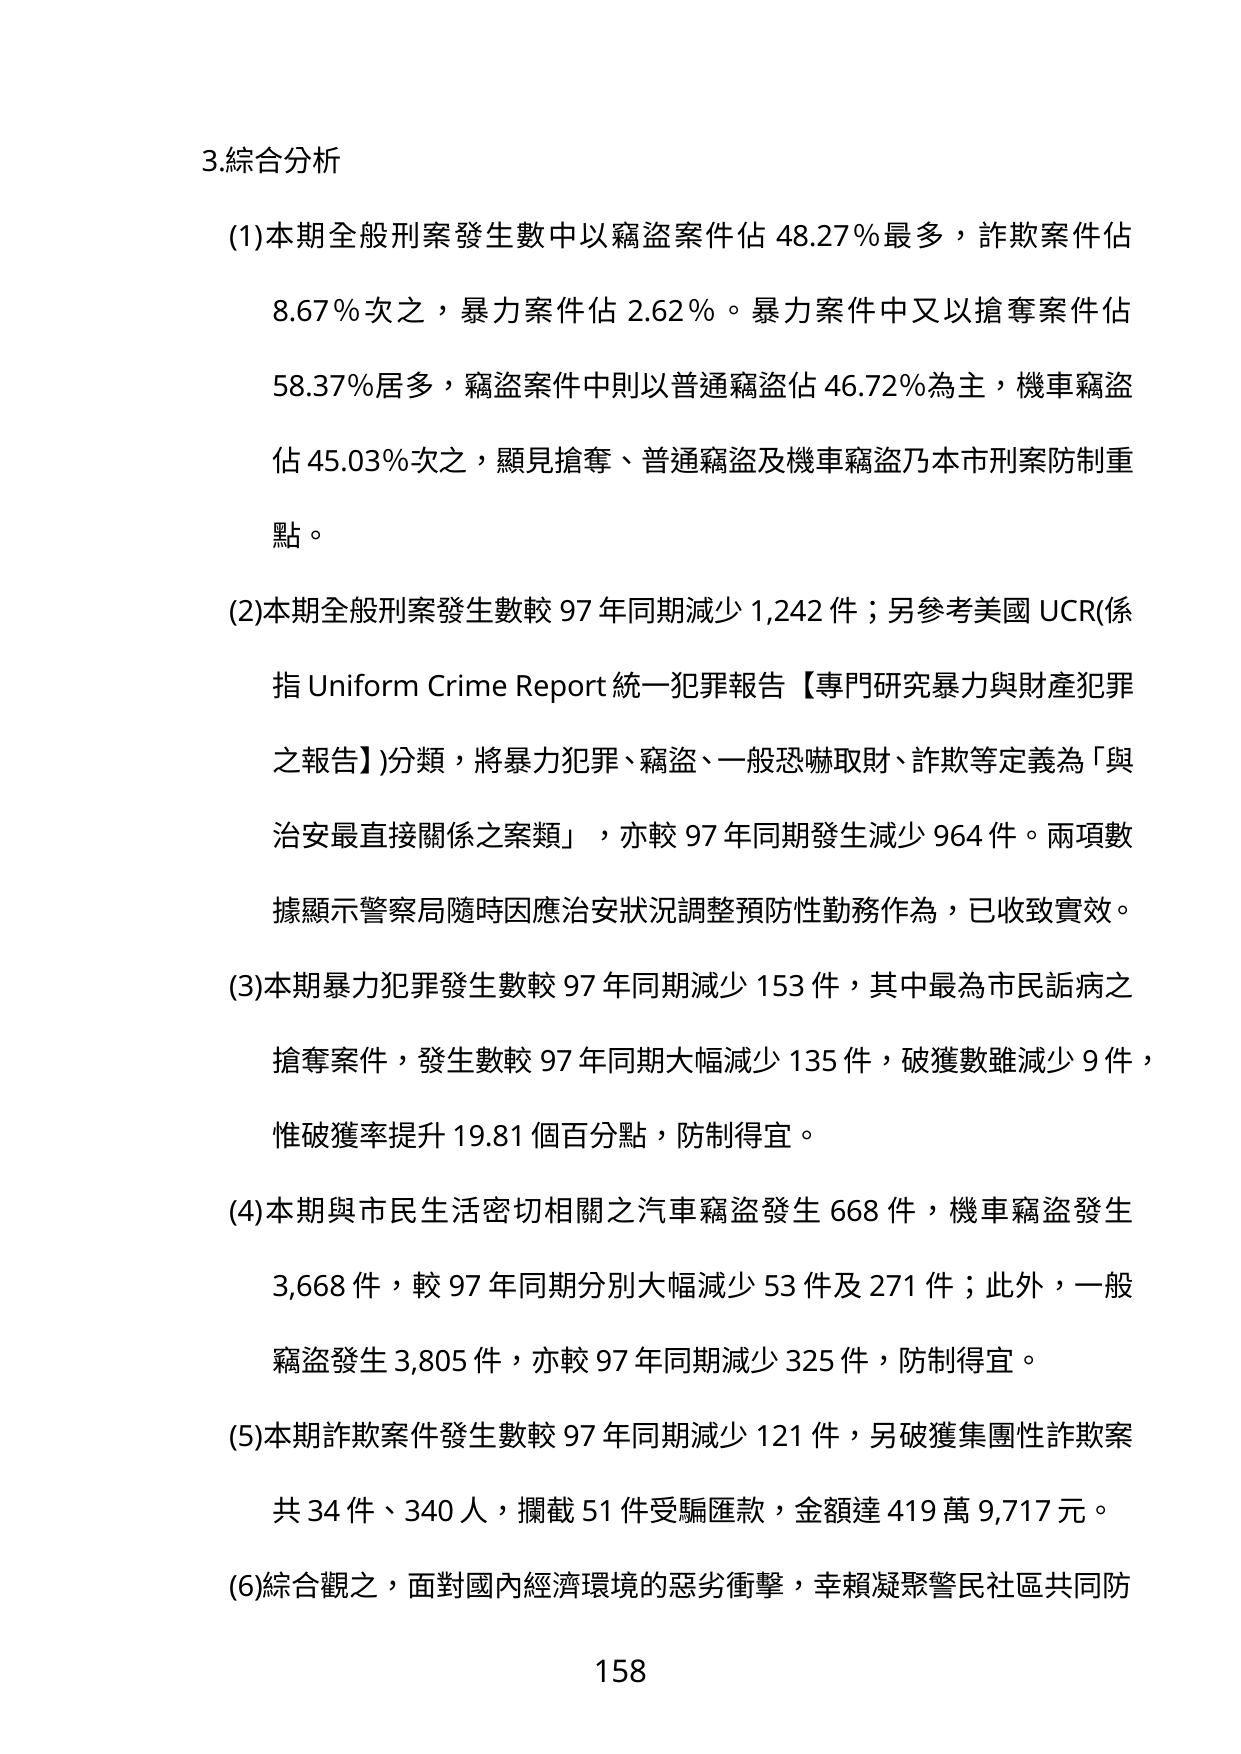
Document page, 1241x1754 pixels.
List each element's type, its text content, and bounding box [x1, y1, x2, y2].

text (6)綜合觀之，面對國內經濟環境的惡劣衝擊，幸賴凝聚警民社區共同防 [229, 1546, 1134, 1621]
text (4)本期與市民生活密切相關之汽車竊盜發生668件，機車竊盜發生3,668件，較97年同期分別大幅減少53件及271件；此外，一般竊盜發生3,805件，亦較97年同期減少325件，防制得宜。 [229, 1171, 1134, 1396]
text (2)本期全般刑案發生數較97年同期減少1,242件；另參考美國UCR(係指Uniform Crime Report統一犯罪報告【專門研究暴力與財產犯罪之報告】)分類，將暴力犯罪、竊盜、一般恐嚇取財、詐欺等定義為「與治安最直接關係之案類」，亦較97年同期發生減少964件。兩項數據顯示警察局隨時因應治安狀況調整預防性勤務作為，已收致實效。 [229, 571, 1134, 946]
text (5)本期詐欺案件發生數較97年同期減少121件，另破獲集團性詐欺案共34件、340人，攔截51件受騙匯款，金額達419萬9,717元。 [229, 1396, 1134, 1546]
text (3)本期暴力犯罪發生數較97年同期減少153件，其中最為市民詬病之搶奪案件，發生數較97年同期大幅減少135件，破獲數雖減少9件，惟破獲率提升19.81個百分點，防制得宜。 [229, 946, 1134, 1171]
text 3.綜合分析 [115, 121, 1134, 196]
text (1)本期全般刑案發生數中以竊盜案件佔48.27％最多，詐欺案件佔8.67％次之，暴力案件佔2.62％。暴力案件中又以搶奪案件佔58.37％居多，竊盜案件中則以普通竊盜佔46.72％為主，機車竊盜佔45.03％次之，顯見搶奪、普通竊盜及機車竊盜乃本市刑案防制重點。 [229, 196, 1134, 571]
